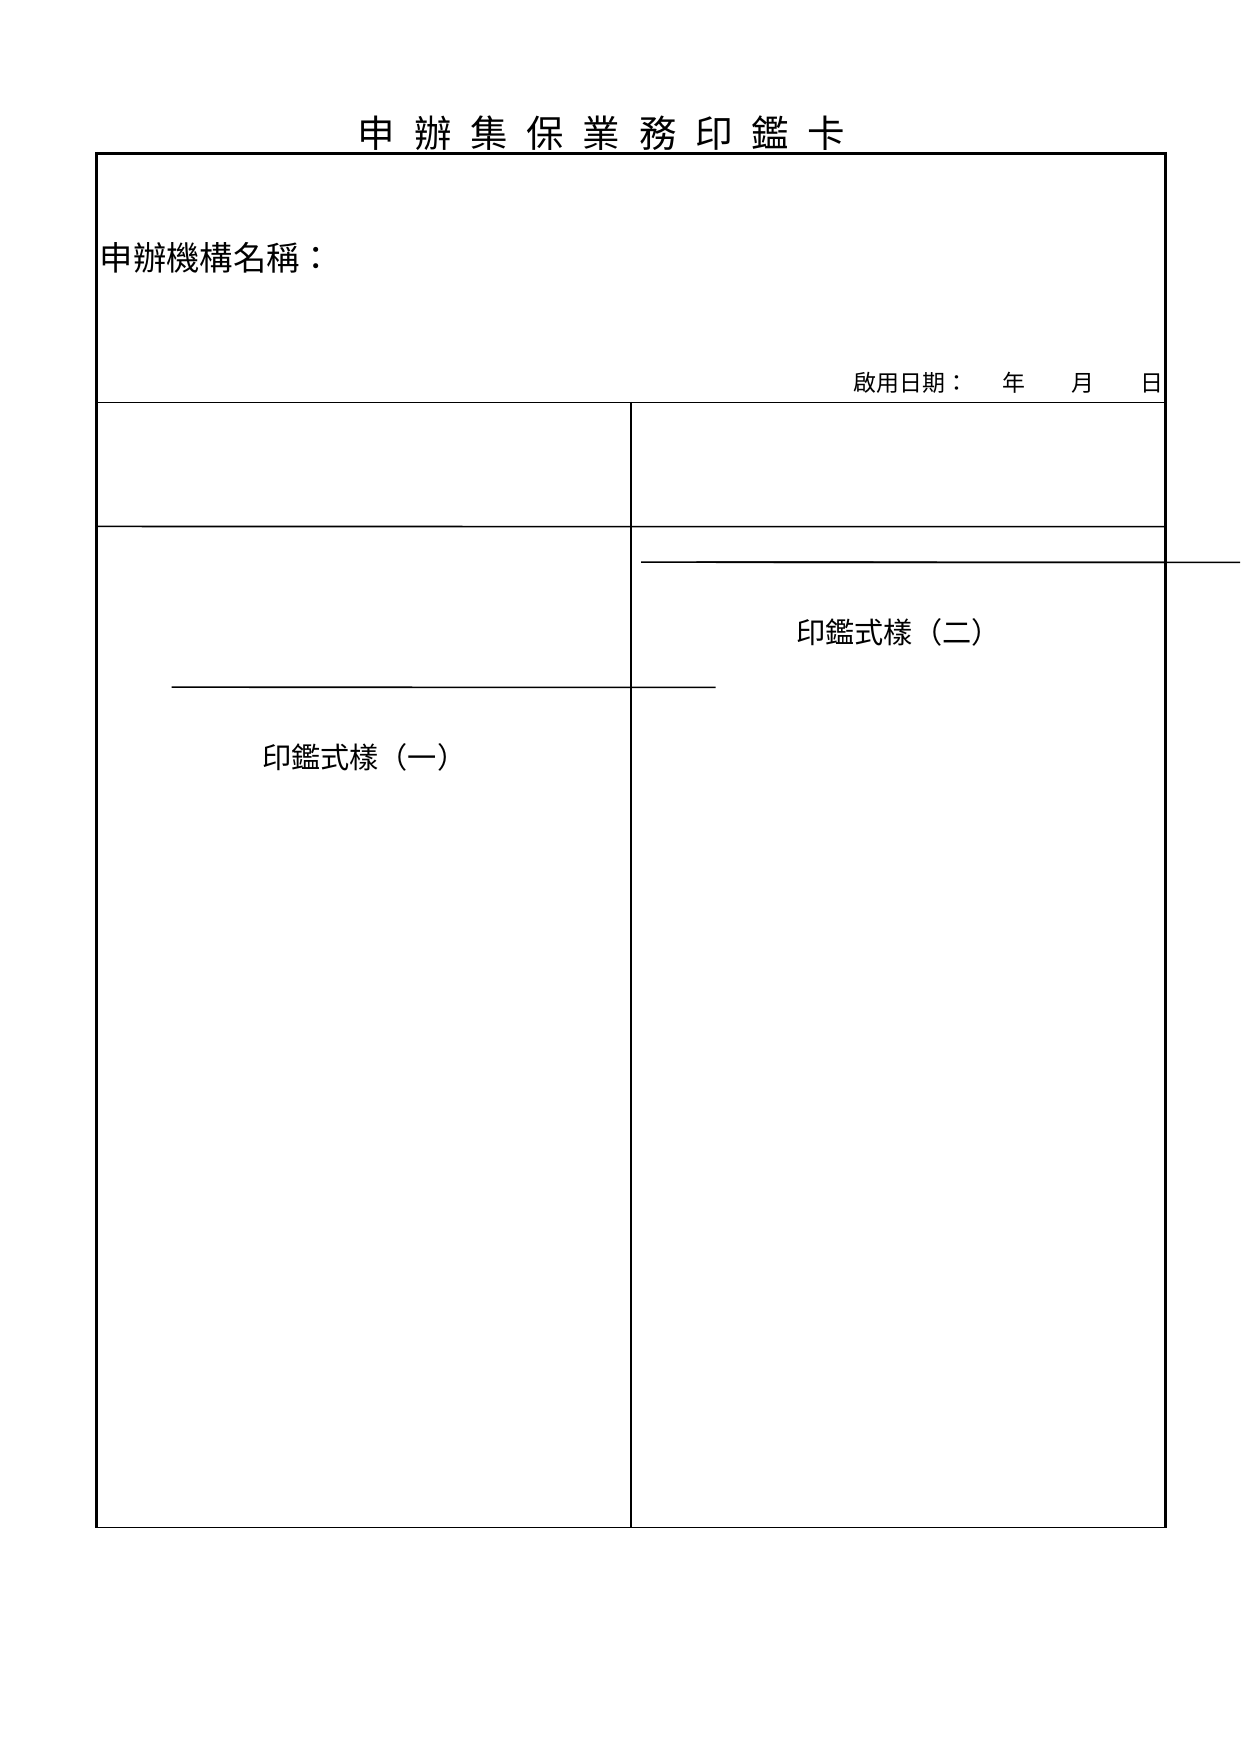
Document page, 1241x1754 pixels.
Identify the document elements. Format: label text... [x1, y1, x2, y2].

table_cell 印鑑式樣（二） [632, 528, 1164, 1527]
table_header 申辦機構名稱： 啟用日期： 年 月 日 [98, 155, 1164, 402]
table_cell 印鑑式樣（一） [98, 528, 630, 1527]
text 申 辦 集 保 業 務 印 鑑 卡 [150, 89, 1053, 152]
table_cell [632, 403, 1164, 525]
table_cell [98, 403, 630, 525]
